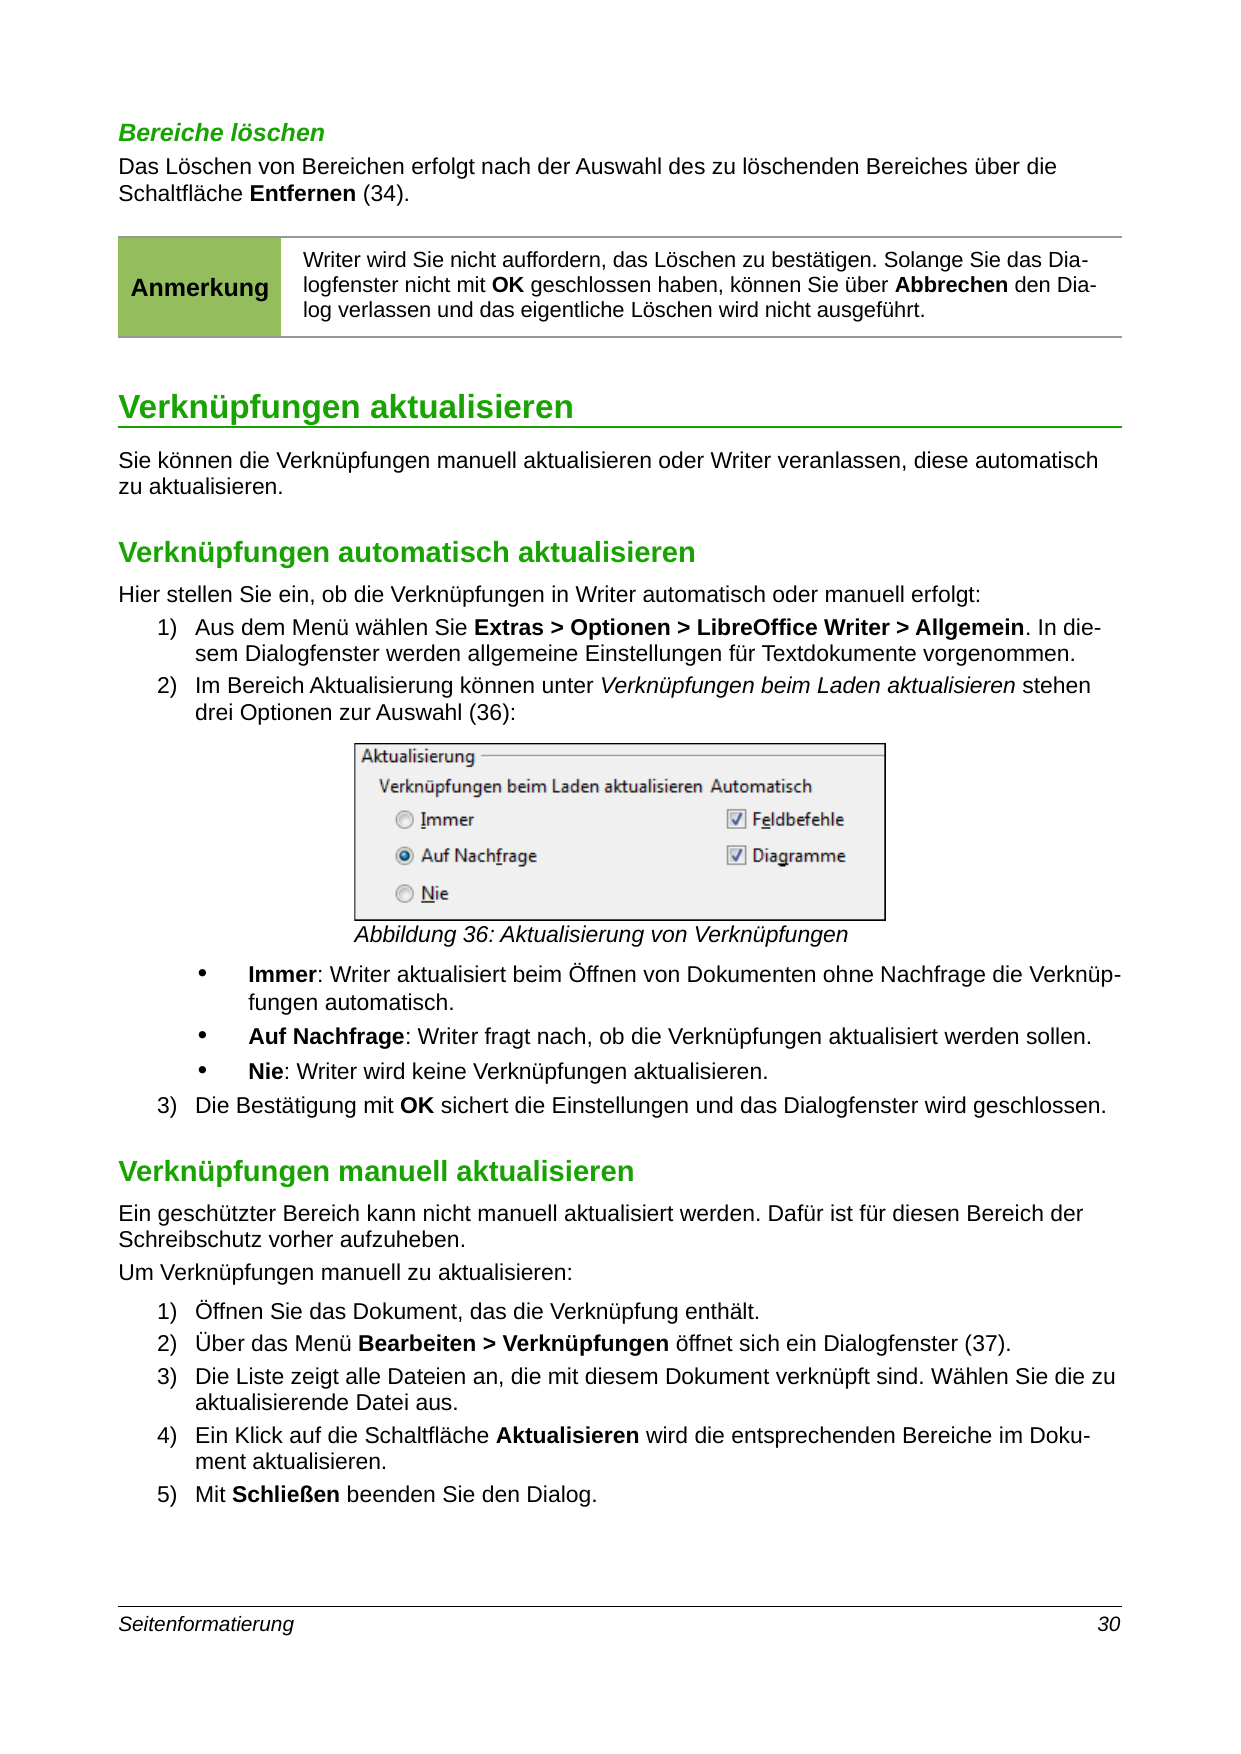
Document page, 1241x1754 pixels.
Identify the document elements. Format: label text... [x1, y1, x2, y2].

subtitle Verknüpfungen aktualisieren [118, 387, 1122, 426]
list Nie: Writer wird keine Verknüpfungen aktualisieren. [195, 1057, 1122, 1086]
list Aus dem Menü wählen Sie Extras > Optionen > LibreOffice Writer > Allgemein. In die­sem Dialogfenster werden allgemeine Einstellungen für Textdokumente vorgenommen. [177, 613, 1122, 666]
subtitle Bereiche löschen [118, 118, 1122, 147]
subtitle Verknüpfungen manuell aktualisieren [118, 1154, 1122, 1187]
list Die Liste zeigt alle Dateien an, die mit diesem Dokument verknüpft sind. Wählen Sie die zu aktualisierende Datei aus. [177, 1363, 1122, 1416]
text Das Löschen von Bereichen erfolgt nach der Auswahl des zu löschenden Bereiches über die Schaltfläche Entfernen (Abbildung 34). [118, 153, 1122, 206]
subtitle Verknüpfungen automatisch aktualisieren [118, 535, 1122, 568]
picture [354, 743, 886, 921]
list Öffnen Sie das Dokument, das die Verknüpfung enthält. [177, 1298, 1122, 1324]
text Abbildung 36: Aktualisierung von Verknüpfungen [354, 921, 886, 947]
list Auf Nachfrage: Writer fragt nach, ob die Verknüpfungen aktualisiert werden sollen. [195, 1021, 1122, 1050]
list Mit Schließen beenden Sie den Dialog. [177, 1481, 1122, 1507]
list Über das Menü Bearbeiten > Verknüpfungen öffnet sich ein Dialogfenster (Abbildung 37). [177, 1330, 1122, 1357]
list Ein geschützter Bereich kann nicht manuell aktualisiert werden. Dafür ist für diesen Bereich der Schreibschutz vorher aufzuheben. [118, 1200, 1122, 1252]
table_header Anmerkung [118, 238, 281, 336]
list Immer: Writer aktualisiert beim Öffnen von Dokumenten ohne Nachfrage die Verknüp­fungen automatisch. [195, 959, 1122, 1015]
text Um Verknüpfungen manuell zu aktualisieren: [118, 1259, 1122, 1285]
list Ein Klick auf die Schaltfläche Aktualisieren wird die entsprechenden Bereiche im Doku­ment aktualisieren. [177, 1422, 1122, 1475]
list Die Bestätigung mit OK sichert die Einstellungen und das Dialogfenster wird geschlossen. [177, 1092, 1122, 1118]
table_header Writer wird Sie nicht auffordern, das Löschen zu bestätigen. Solange Sie das Dia­logfenster nicht mit OK geschlossen haben, können Sie über Abbrechen den Dia­log verlassen und das eigentliche Löschen wird nicht ausgeführt. [281, 238, 1122, 336]
text Sie können die Verknüpfungen manuell aktualisieren oder Writer veranlassen, diese automatisch zu aktualisieren. [118, 447, 1122, 499]
list Hier stellen Sie ein, ob die Verknüpfungen in Writer automatisch oder manuell erfolgt: [118, 581, 1122, 607]
list Im Bereich Aktualisierung können unter Verknüpfungen beim Laden aktualisieren stehen drei Optionen zur Auswahl (Abbildung 36): [177, 672, 1122, 725]
